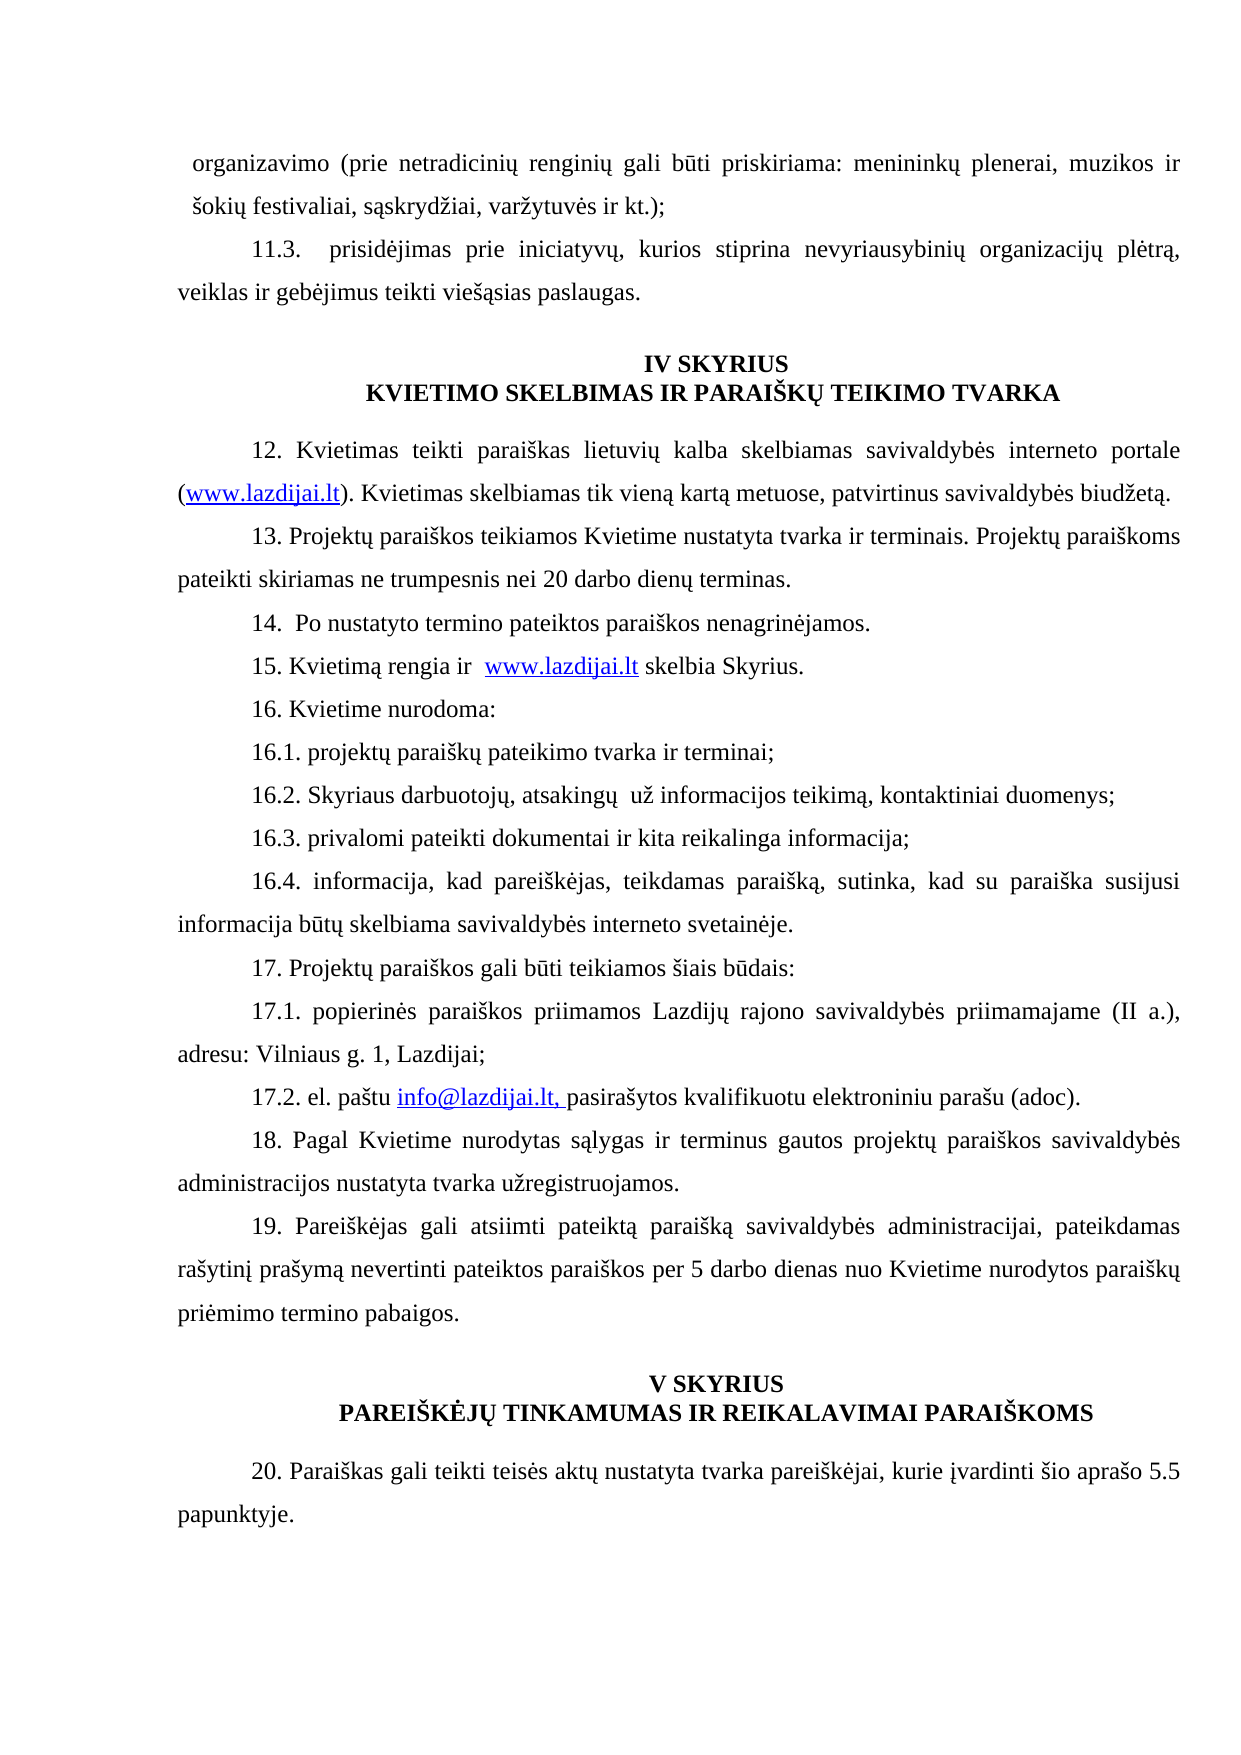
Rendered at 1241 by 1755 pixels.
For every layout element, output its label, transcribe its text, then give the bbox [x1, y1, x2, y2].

text 16.2. Skyriaus darbuotojų, atsakingų už informacijos teikimą, kontaktiniai duomenys; [177, 780, 1181, 809]
text 17.2. el. paštu info@lazdijai.lt, pasirašytos kvalifikuotu elektroniniu parašu (adoc). [177, 1082, 1181, 1111]
text 20. Paraiškas gali teikti teisės aktų nustatyta tvarka pareiškėjai, kurie įvardinti šio aprašo 5.5 papunktyje. [177, 1456, 1181, 1528]
text 15. Kvietimą rengia ir www.lazdijai.lt skelbia Skyrius. [177, 651, 1181, 679]
text PAREIŠKĖJŲ TINKAMUMAS IR REIKALAVIMAI PARAIŠKOMS [177, 1398, 1181, 1427]
text 17.1. popierinės paraiškos priimamos Lazdijų rajono savivaldybės priimamajame (II a.), adresu: Vilniaus g. 1, Lazdijai; [177, 996, 1181, 1068]
text 16. Kvietime nurodoma: [177, 694, 1181, 723]
text IV SKYRIUS [177, 349, 1181, 378]
text 12. Kvietimas teikti paraiškas lietuvių kalba skelbiamas savivaldybės interneto portale (www.lazdijai.lt). Kvietimas skelbiamas tik vieną kartą metuose, patvirtinus savivaldybės biudžetą. [177, 435, 1181, 507]
text 17. Projektų paraiškos gali būti teikiamos šiais būdais: [177, 953, 1181, 981]
text 14. Po nustatyto termino pateiktos paraiškos nenagrinėjamos. [177, 608, 1181, 636]
text 18. Pagal Kvietime nurodytas sąlygas ir terminus gautos projektų paraiškos savivaldybės administracijos nustatyta tvarka užregistruojamos. [177, 1125, 1181, 1197]
text V SKYRIUS [177, 1369, 1181, 1398]
text 13. Projektų paraiškos teikiamos Kvietime nustatyta tvarka ir terminais. Projektų paraiškoms pateikti skiriamas ne trumpesnis nei 20 darbo dienų terminas. [177, 521, 1181, 593]
text 16.3. privalomi pateikti dokumentai ir kita reikalinga informacija; [177, 823, 1181, 852]
text 16.4. informacija, kad pareiškėjas, teikdamas paraišką, sutinka, kad su paraiška susijusi informacija būtų skelbiama savivaldybės interneto svetainėje. [177, 866, 1181, 938]
text 16.1. projektų paraiškų pateikimo tvarka ir terminai; [177, 737, 1181, 766]
text organizavimo (prie netradicinių renginių gali būti priskiriama: menininkų plenerai, muzikos ir šokių festivaliai, sąskrydžiai, varžytuvės ir kt.); [192, 148, 1181, 219]
text KVIETIMO SKELBIMAS IR PARAIŠKŲ TEIKIMO TVARKA [177, 378, 1181, 406]
text 11.3. prisidėjimas prie iniciatyvų, kurios stiprina nevyriausybinių organizacijų plėtrą, veiklas ir gebėjimus teikti viešąsias paslaugas. [177, 234, 1181, 306]
text 19. Pareiškėjas gali atsiimti pateiktą paraišką savivaldybės administracijai, pateikdamas rašytinį prašymą nevertinti pateiktos paraiškos per 5 darbo dienas nuo Kvietime nurodytos paraiškų priėmimo termino pabaigos. [177, 1211, 1181, 1326]
